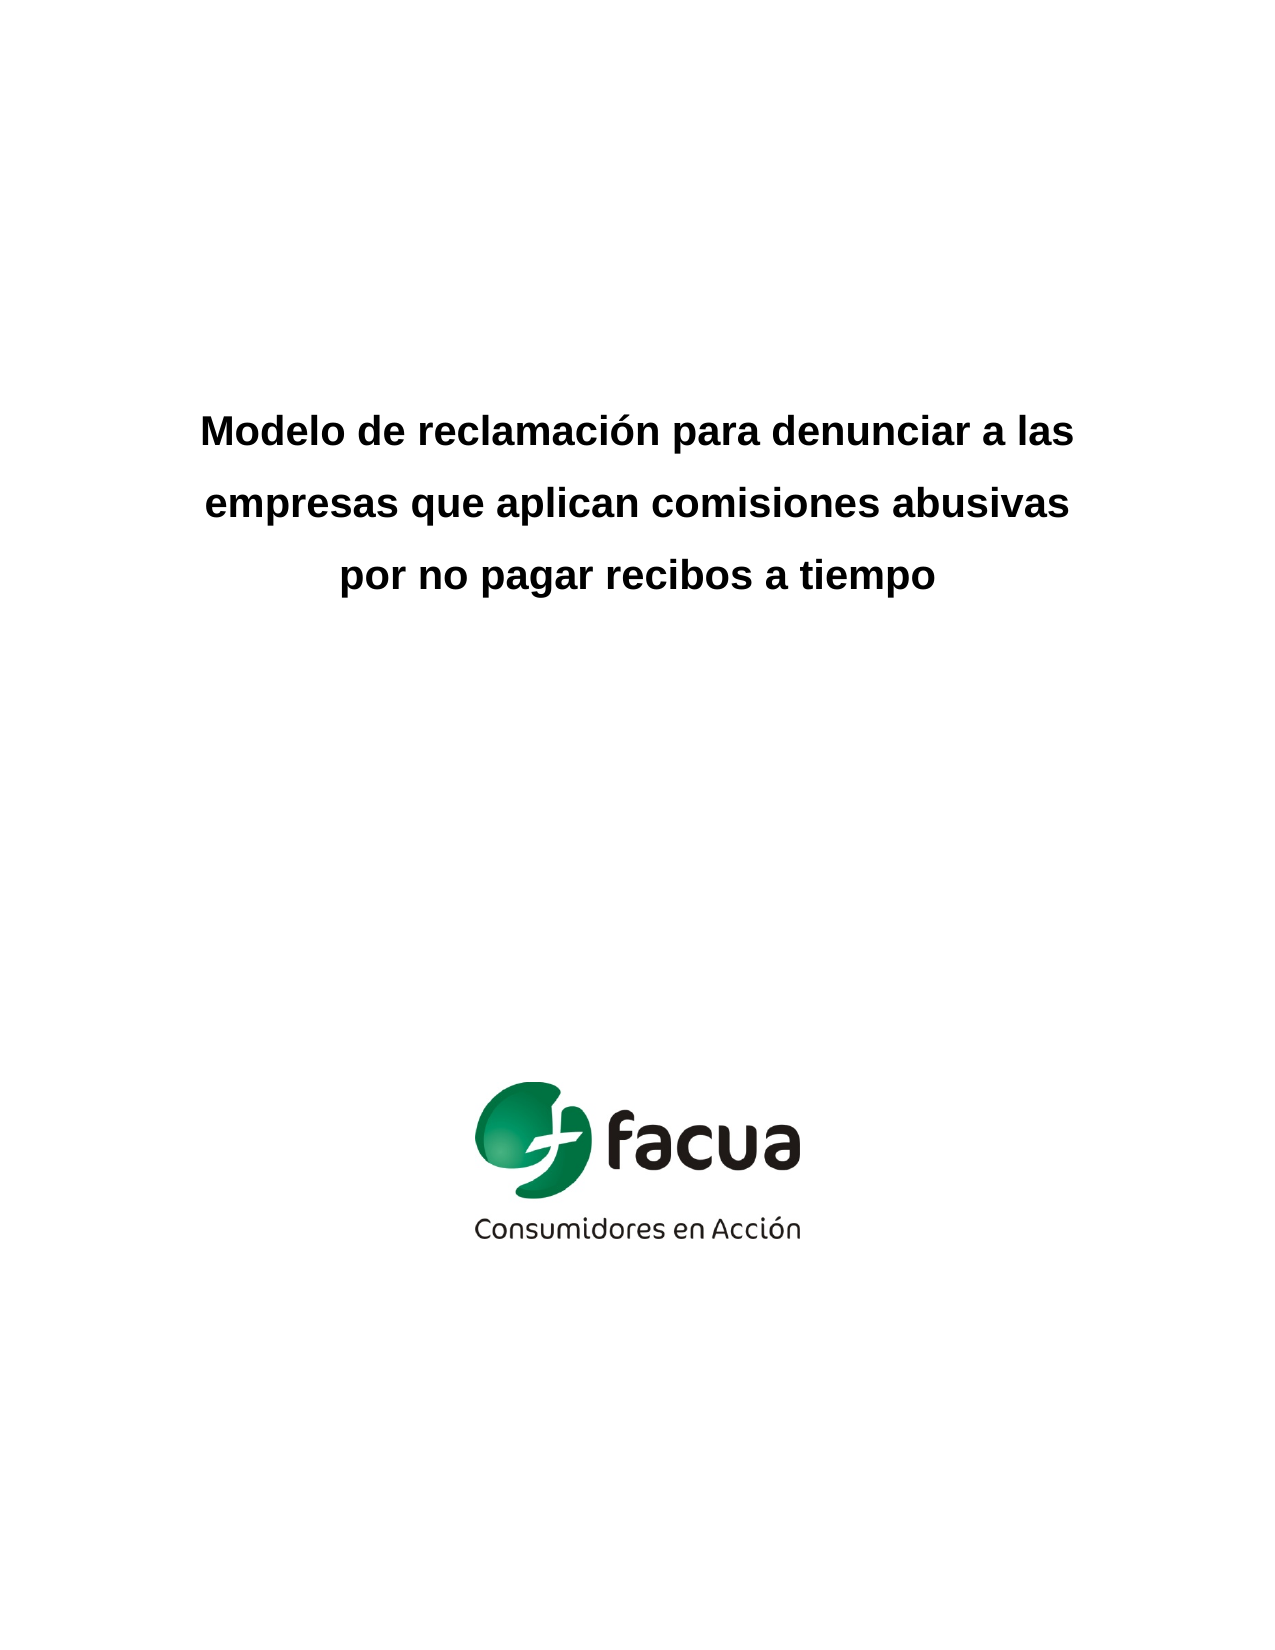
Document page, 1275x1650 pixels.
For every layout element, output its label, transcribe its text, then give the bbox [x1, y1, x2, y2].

text Modelo de reclamación para denunciar a las empresas que aplican comisiones abusivas por no pagar recibos a tiempo [177, 406, 1098, 598]
